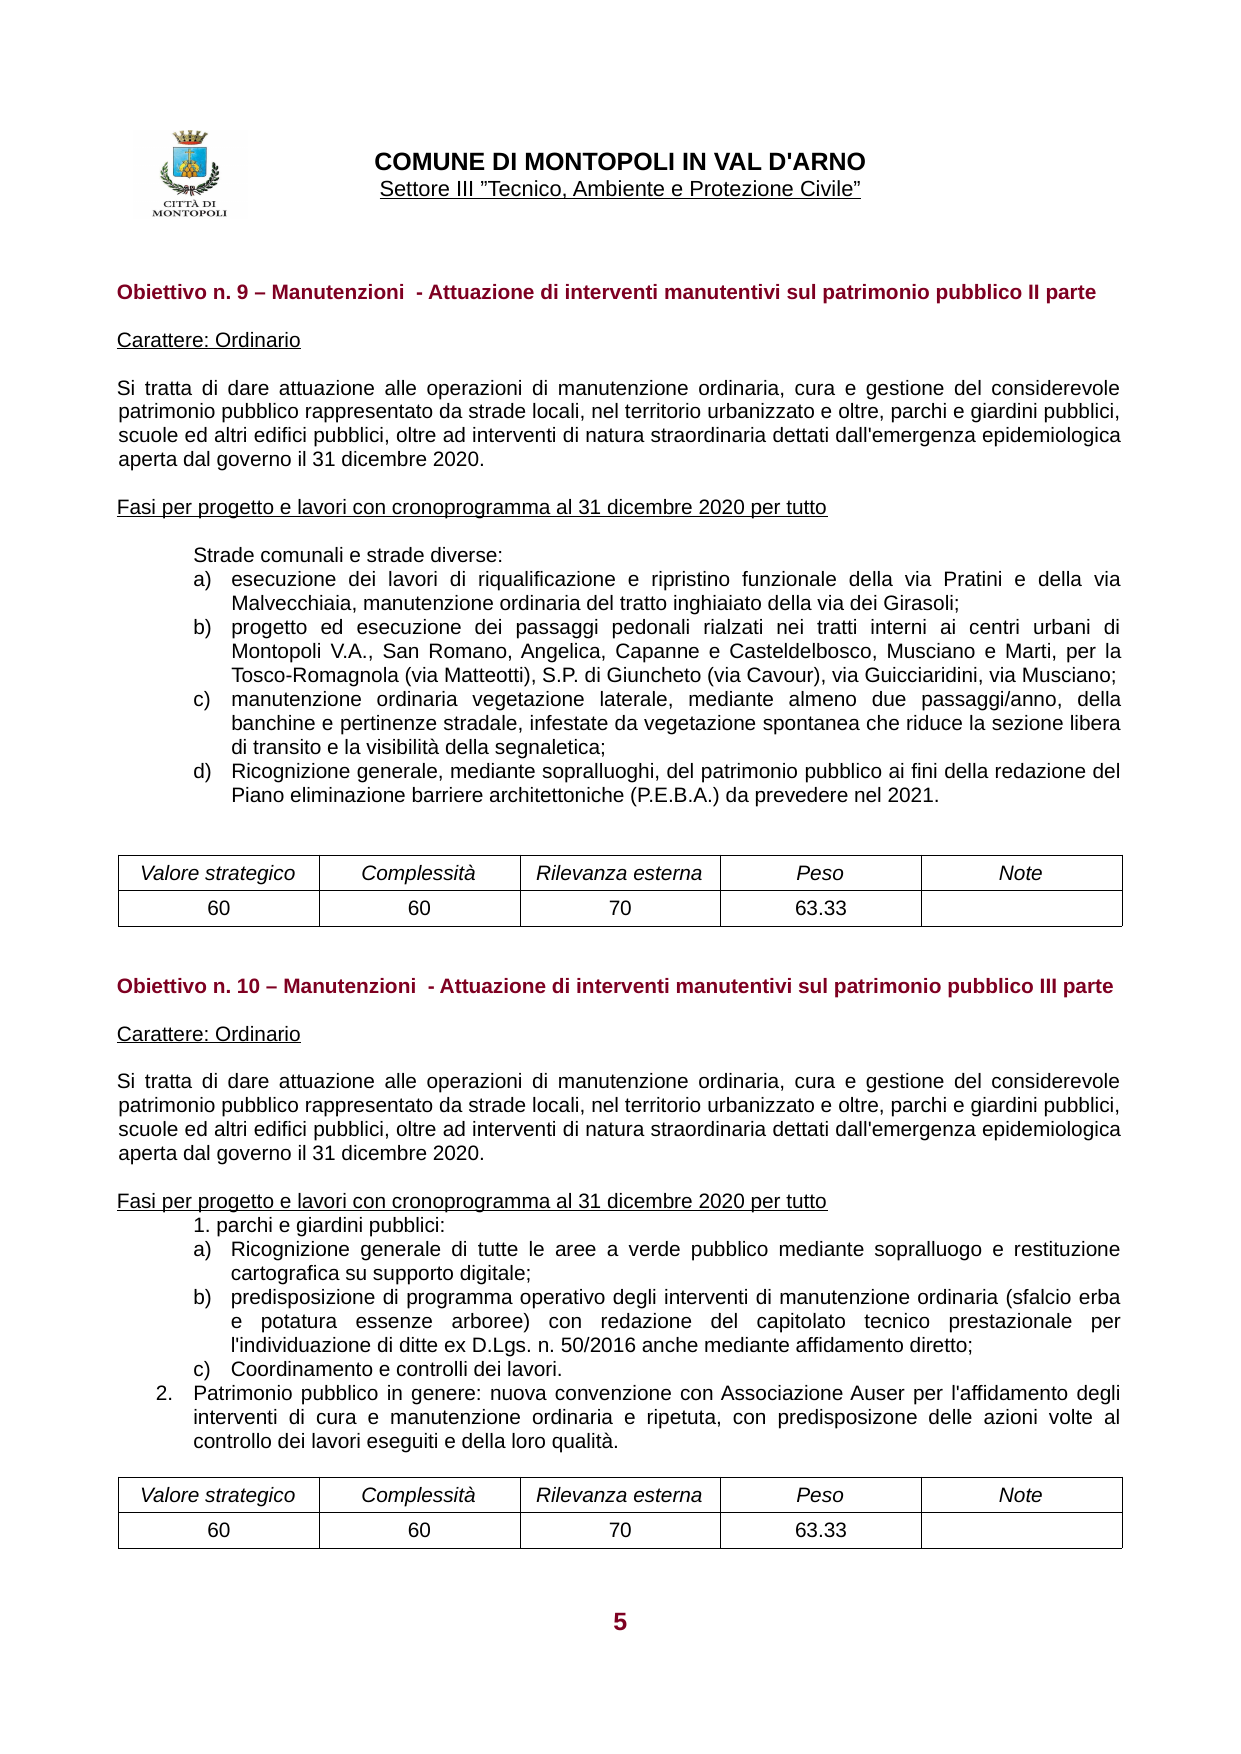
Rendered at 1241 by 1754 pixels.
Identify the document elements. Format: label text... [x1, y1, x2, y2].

table_cell 60 [119, 891, 319, 926]
table_header Note [922, 1478, 1122, 1512]
table_header Complessità [320, 856, 520, 890]
text Si tratta di dare attuazione alle operazioni di manutenzione ordinaria, cura e gestione del considerevole patrimonio pubblico rappresentato da strade locali, nel territorio urbanizzato e oltre, parchi e giardini pubblici, scuole ed altri edifici pubblici, oltre ad interventi di natura straordinaria dettati dall'emergenza epidemiologica aperta dal governo il 31 dicembre 2020. [117, 1069, 1122, 1165]
table_cell 70 [521, 1513, 720, 1548]
text Fasi per progetto e lavori con cronoprogramma al 31 dicembre 2020 per tutto [117, 1189, 1122, 1213]
table_header Rilevanza esterna [521, 1478, 720, 1512]
table_cell 63,33 [721, 891, 921, 926]
table_cell 70 [521, 891, 720, 926]
picture [133, 130, 248, 219]
table_header Note [922, 856, 1122, 890]
table_header Complessità [320, 1478, 520, 1512]
text Fasi per progetto e lavori con cronoprogramma al 31 dicembre 2020 per tutto [117, 495, 1122, 519]
list Strade comunali e strade diverse: [156, 543, 1122, 567]
table_header Valore strategico [119, 1478, 319, 1512]
text Obiettivo n. 9 – Manutenzioni - Attuazione di interventi manutentivi sul patrimonio pubblico II parte [117, 279, 1122, 303]
list predisposizione di programma operativo degli interventi di manutenzione ordinaria (sfalcio erba e potatura essenze arboree) con redazione del capitolato tecnico prestazionale per l'individuazione di ditte ex D.Lgs. n. 50/2016 anche mediante affidamento diretto; [193, 1285, 1122, 1357]
table_cell 63,33 [721, 1513, 921, 1548]
text Obiettivo n. 10 – Manutenzioni - Attuazione di interventi manutentivi sul patrimonio pubblico III parte [117, 973, 1122, 997]
list manutenzione ordinaria vegetazione laterale, mediante almeno due passaggi/anno, della banchine e pertinenze stradale, infestate da vegetazione spontanea che riduce la sezione libera di transito e la visibilità della segnaletica; [193, 687, 1122, 759]
text Carattere: Ordinario [117, 1021, 1122, 1045]
text Si tratta di dare attuazione alle operazioni di manutenzione ordinaria, cura e gestione del considerevole patrimonio pubblico rappresentato da strade locali, nel territorio urbanizzato e oltre, parchi e giardini pubblici, scuole ed altri edifici pubblici, oltre ad interventi di natura straordinaria dettati dall'emergenza epidemiologica aperta dal governo il 31 dicembre 2020. [117, 375, 1122, 471]
table_cell 60 [320, 891, 520, 926]
table_cell [922, 1513, 1122, 1548]
text Carattere: Ordinario [117, 327, 1122, 351]
table_cell 60 [320, 1513, 520, 1548]
list Coordinamento e controlli dei lavori. [193, 1357, 1122, 1381]
table_header Peso [721, 856, 921, 890]
table_header Peso [721, 1478, 921, 1512]
list Ricognizione generale di tutte le aree a verde pubblico mediante sopralluogo e restituzione cartografica su supporto digitale; [193, 1237, 1122, 1285]
list esecuzione dei lavori di riqualificazione e ripristino funzionale della via Pratini e della via Malvecchiaia, manutenzione ordinaria del tratto inghiaiato della via dei Girasoli; [193, 567, 1122, 615]
list 1. parchi e giardini pubblici: [156, 1213, 1122, 1237]
list progetto ed esecuzione dei passaggi pedonali rialzati nei tratti interni ai centri urbani di Montopoli V.A., San Romano, Angelica, Capanne e Casteldelbosco, Musciano e Marti, per la Tosco-Romagnola (via Matteotti), S.P. di Giuncheto (via Cavour), via Guicciaridini, via Musciano; [193, 615, 1122, 687]
list Patrimonio pubblico in genere: nuova convenzione con Associazione Auser per l'affidamento degli interventi di cura e manutenzione ordinaria e ripetuta, con predisposizone delle azioni volte al controllo dei lavori eseguiti e della loro qualità. [156, 1381, 1122, 1453]
list Ricognizione generale, mediante sopralluoghi, del patrimonio pubblico ai fini della redazione del Piano eliminazione barriere architettoniche (P.E.B.A.) da prevedere nel 2021. [193, 759, 1122, 807]
table_cell 60 [119, 1513, 319, 1548]
table_header Valore strategico [119, 856, 319, 890]
table_header Rilevanza esterna [521, 856, 720, 890]
table_cell [922, 891, 1122, 926]
